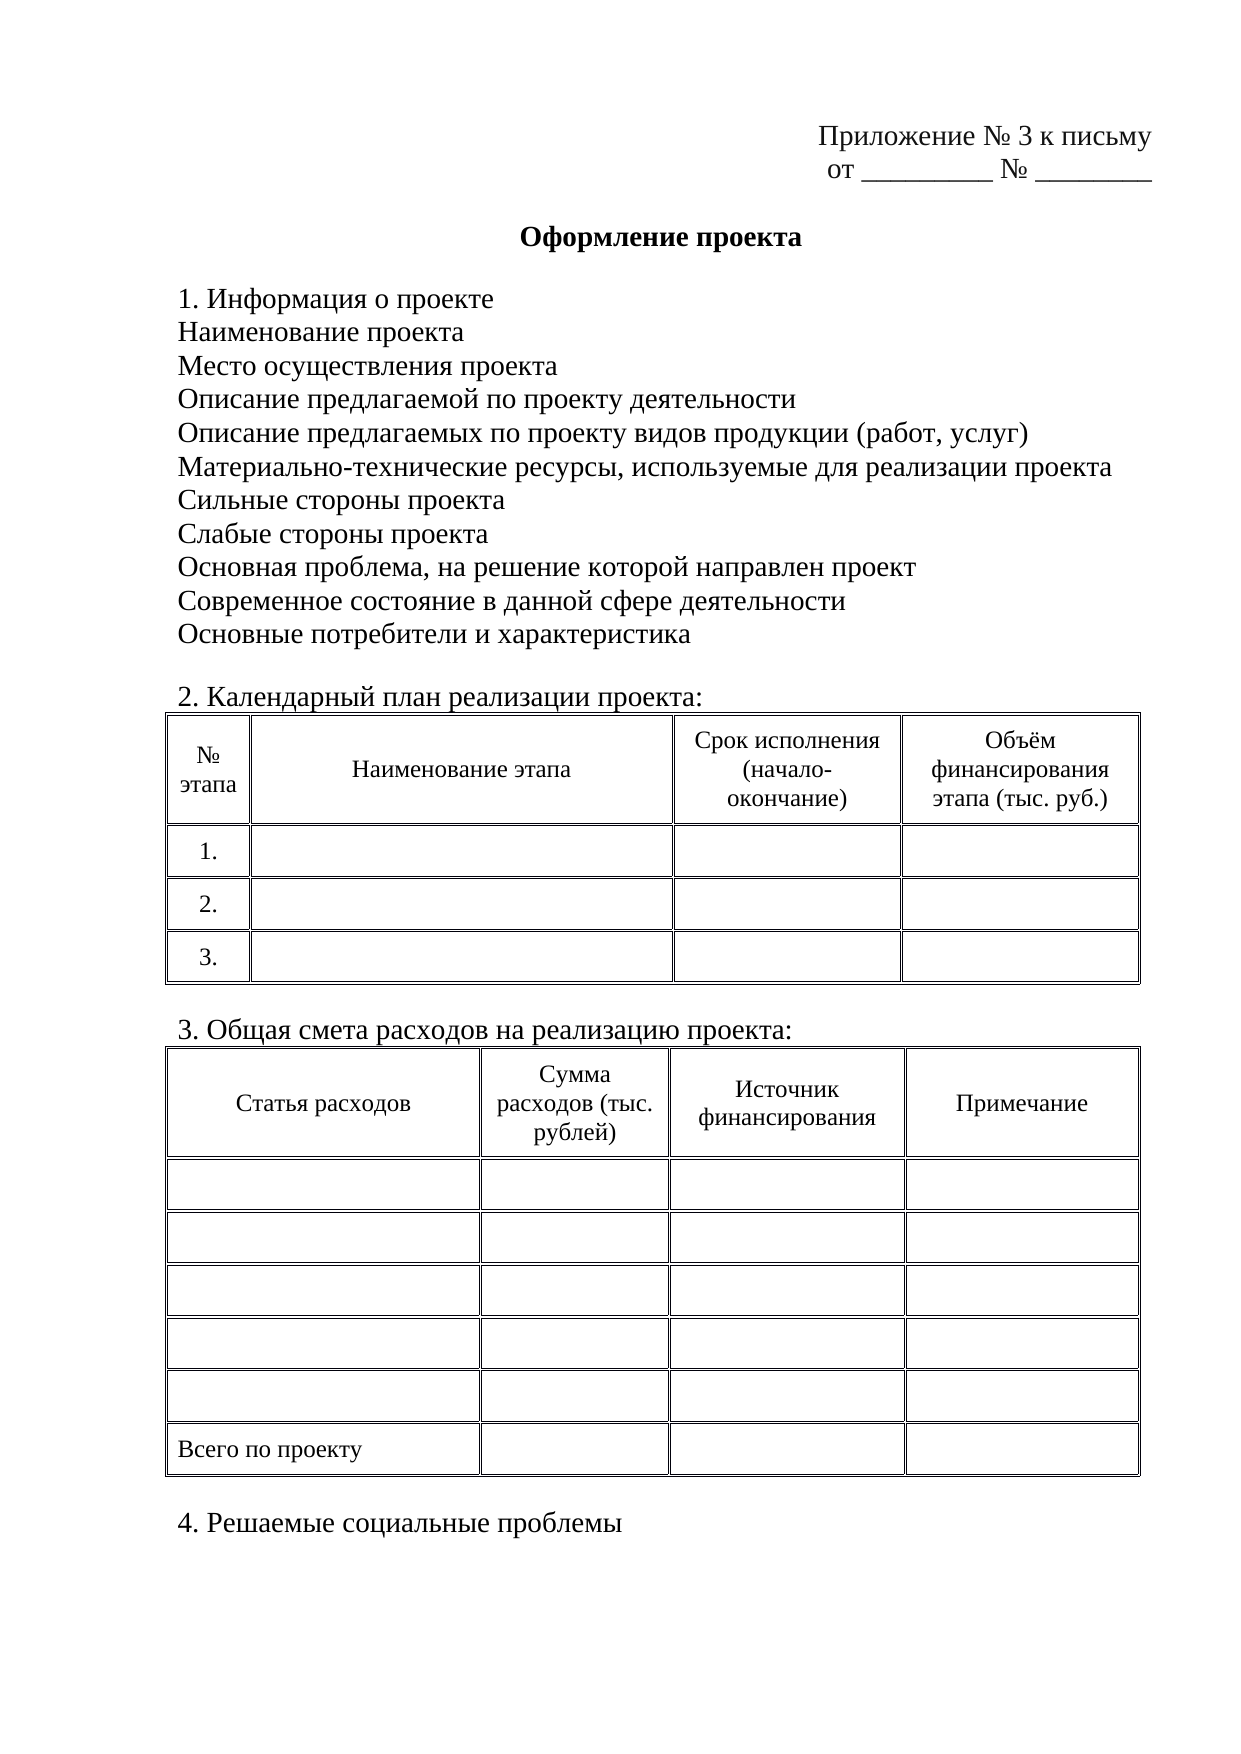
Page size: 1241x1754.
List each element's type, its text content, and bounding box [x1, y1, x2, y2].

table_cell [671, 1160, 904, 1209]
text Слабые стороны проекта [177, 516, 1152, 549]
table_cell [671, 1266, 904, 1315]
table_header Сумма расходов (тыс. рублей) [482, 1049, 668, 1156]
text Место осуществления проекта [177, 348, 1152, 382]
text 3. Общая смета расходов на реализацию проекта: [177, 1012, 1152, 1046]
text 2. Календарный план реализации проекта: [177, 679, 1152, 712]
text Оформление проекта [177, 219, 1152, 252]
table_cell [482, 1160, 668, 1209]
table_cell [671, 1371, 904, 1421]
table_cell [907, 1424, 1138, 1474]
table_cell 3. [168, 932, 249, 981]
table_cell [252, 932, 672, 981]
table_cell [671, 1424, 904, 1474]
text 1. Информация о проекте [177, 281, 1152, 314]
text Материально-технические ресурсы, используемые для реализации проекта [177, 449, 1152, 482]
table_header Объём финансирования этапа (тыс. руб.) [903, 716, 1138, 823]
text Современное состояние в данной сфере деятельности [177, 583, 1152, 616]
text Основная проблема, на решение которой направлен проект [177, 549, 1152, 583]
text Сильные стороны проекта [177, 482, 1152, 516]
table_cell [482, 1266, 668, 1315]
table_header Примечание [907, 1049, 1138, 1156]
table_cell 1. [168, 826, 249, 876]
table_header Срок исполнения (начало-окончание) [675, 716, 900, 823]
table_header Наименование этапа [252, 716, 672, 823]
table_header № этапа [168, 716, 249, 823]
table_cell Всего по проекту [168, 1424, 479, 1474]
text Наименование проекта [177, 314, 1152, 348]
table_cell [903, 826, 1138, 876]
table_cell [907, 1160, 1138, 1209]
table_cell [903, 879, 1138, 928]
text Описание предлагаемых по проекту видов продукции (работ, услуг) [177, 415, 1152, 449]
table_cell [907, 1266, 1138, 1315]
table_cell [168, 1319, 479, 1368]
table_cell [903, 932, 1138, 981]
table_cell [482, 1319, 668, 1368]
table_header Статья расходов [168, 1049, 479, 1156]
table_cell [168, 1266, 479, 1315]
table_cell [252, 879, 672, 928]
text Приложение № 3 к письму от _________ № ________ [177, 118, 1152, 185]
table_cell [168, 1213, 479, 1262]
table_cell [675, 826, 900, 876]
table_header Источник финансирования [671, 1049, 904, 1156]
table_cell 2. [168, 879, 249, 928]
table_cell [671, 1213, 904, 1262]
table_cell [675, 932, 900, 981]
table_cell [675, 879, 900, 928]
table_cell [671, 1319, 904, 1368]
table_cell [168, 1371, 479, 1421]
table_cell [252, 826, 672, 876]
text 4. Решаемые социальные проблемы [177, 1505, 1152, 1538]
table_cell [482, 1213, 668, 1262]
table_cell [907, 1371, 1138, 1421]
table_cell [907, 1319, 1138, 1368]
table_cell [482, 1371, 668, 1421]
table_cell [482, 1424, 668, 1474]
table_cell [168, 1160, 479, 1209]
text Описание предлагаемой по проекту деятельности [177, 382, 1152, 415]
table_cell [907, 1213, 1138, 1262]
text Основные потребители и характеристика [177, 616, 1152, 650]
